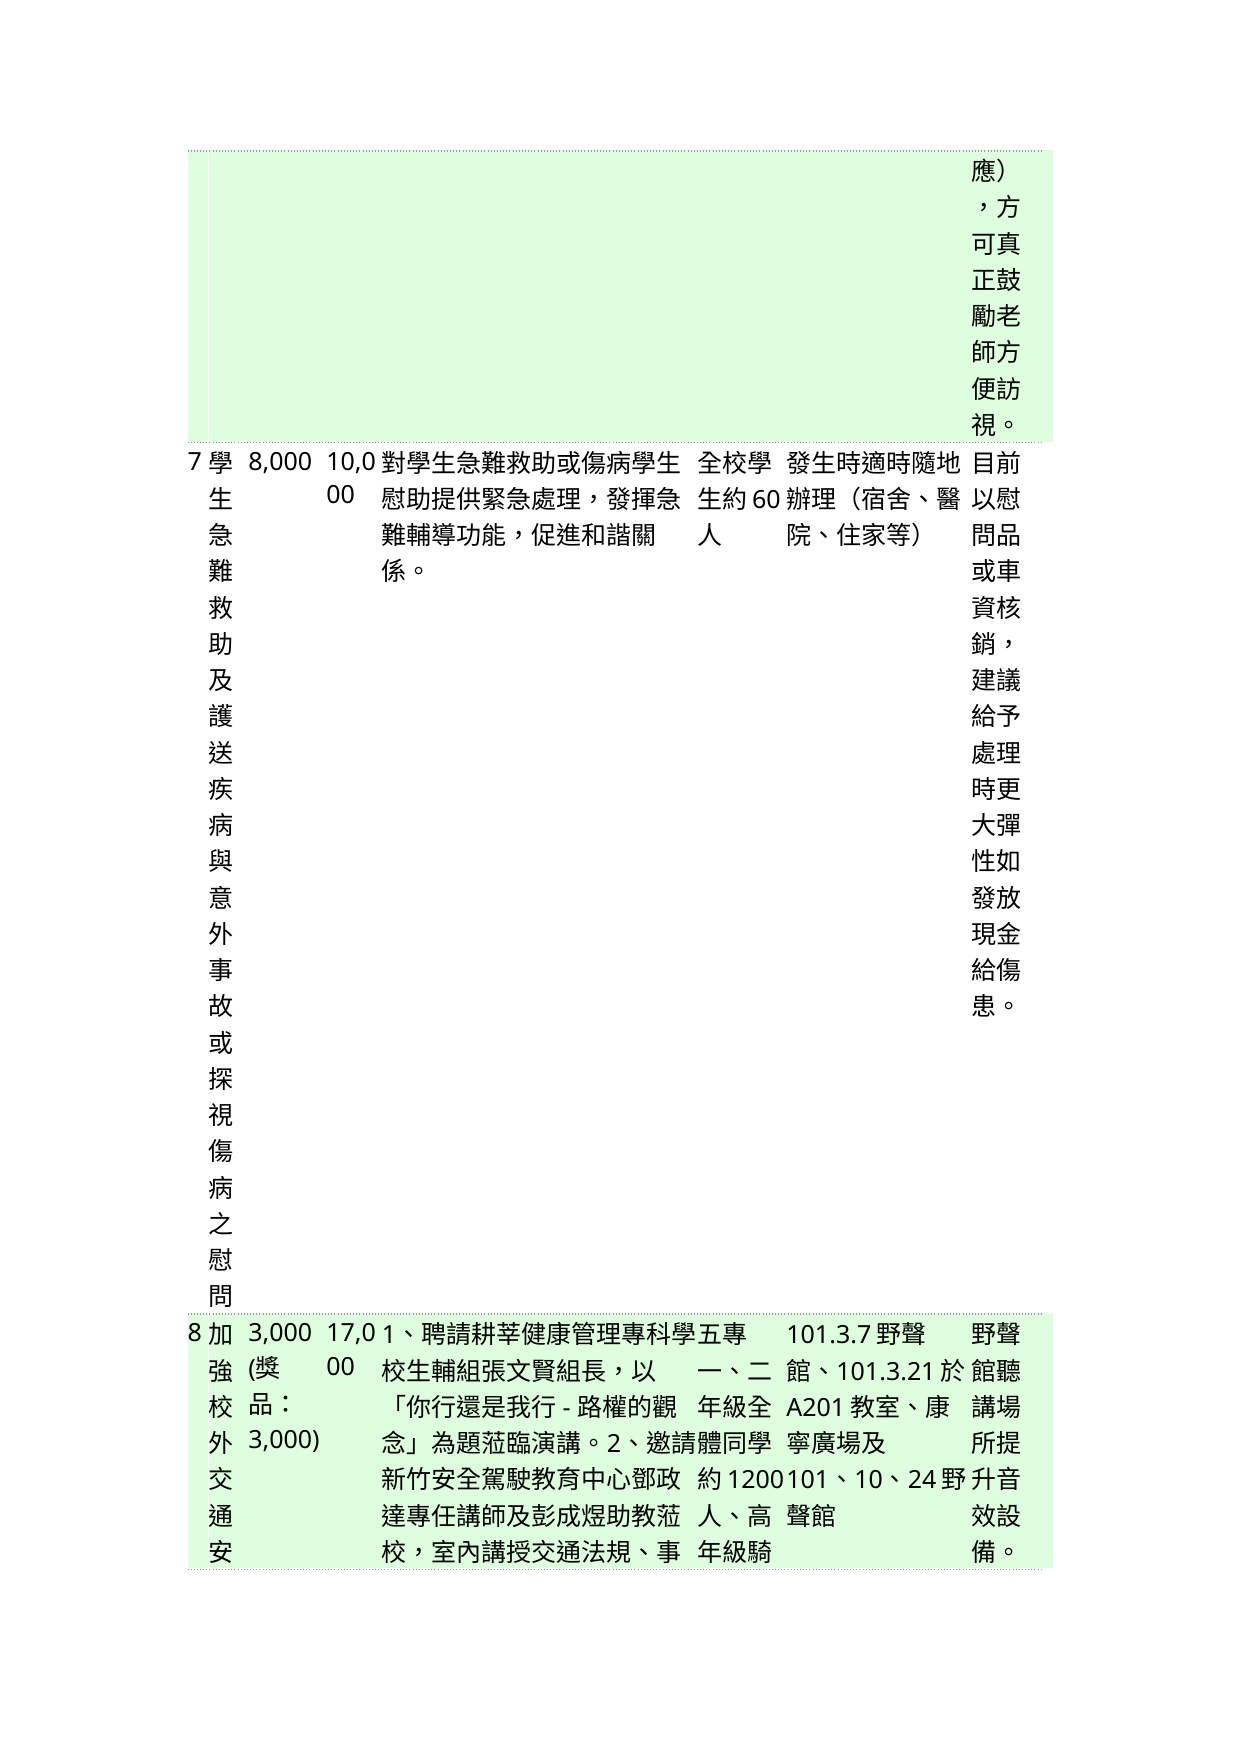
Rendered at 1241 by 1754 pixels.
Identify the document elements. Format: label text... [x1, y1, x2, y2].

table_cell 發生時適時隨地辦理（宿舍、醫院、住家等） [786, 442, 971, 1313]
table_cell 目前以慰問品或車資核銷，建議給予處理時更大彈性如發放現金給傷患。 [971, 442, 1044, 1313]
table_cell [786, 150, 971, 442]
table_cell [248, 150, 326, 442]
table_cell 1、聘請耕莘健康管理專科學校生輔組張文賢組長，以「你行還是我行 - 路權的觀念」為題蒞臨演講。2、邀請新竹安全駕駛教育中心鄧政達專任講師及彭成煜助教蒞校，室內講授交通法規、事 [382, 1313, 697, 1568]
table_cell [1049, 442, 1053, 1313]
table_cell 加強校外交通安 [209, 1313, 248, 1568]
table_cell 全校學生約60人 [697, 442, 786, 1313]
table_cell 應），方可真正鼓勵老師方便訪視。 [971, 150, 1044, 442]
table_cell [188, 150, 208, 442]
table_cell [1049, 1313, 1053, 1568]
table_cell [209, 150, 248, 442]
table_cell [1049, 150, 1053, 442]
table_cell 3,000 (獎品：3,000) [248, 1313, 326, 1568]
table_cell 學生急難救助及護送疾病與意外事故或探視傷病之慰問 [209, 442, 248, 1313]
table_cell 17,000 [326, 1313, 382, 1568]
table_cell 10,000 [326, 442, 382, 1313]
table_cell [697, 150, 786, 442]
table_cell [382, 150, 697, 442]
table_cell 野聲館聽講場所提升音效設備。 [971, 1313, 1044, 1568]
table_cell [326, 150, 382, 442]
table_cell 8,000 [248, 442, 326, 1313]
table_cell 7 [188, 442, 208, 1313]
table_cell 五專一、二年級全體同學約1200人、高年級騎 [697, 1313, 786, 1568]
table_cell 8 [188, 1313, 208, 1568]
table_cell 對學生急難救助或傷病學生慰助提供緊急處理，發揮急難輔導功能，促進和諧關係。 [382, 442, 697, 1313]
table_cell 101.3.7野聲館、101.3.21於A201教室、康寧廣場及101、10、24野聲館 [786, 1313, 971, 1568]
